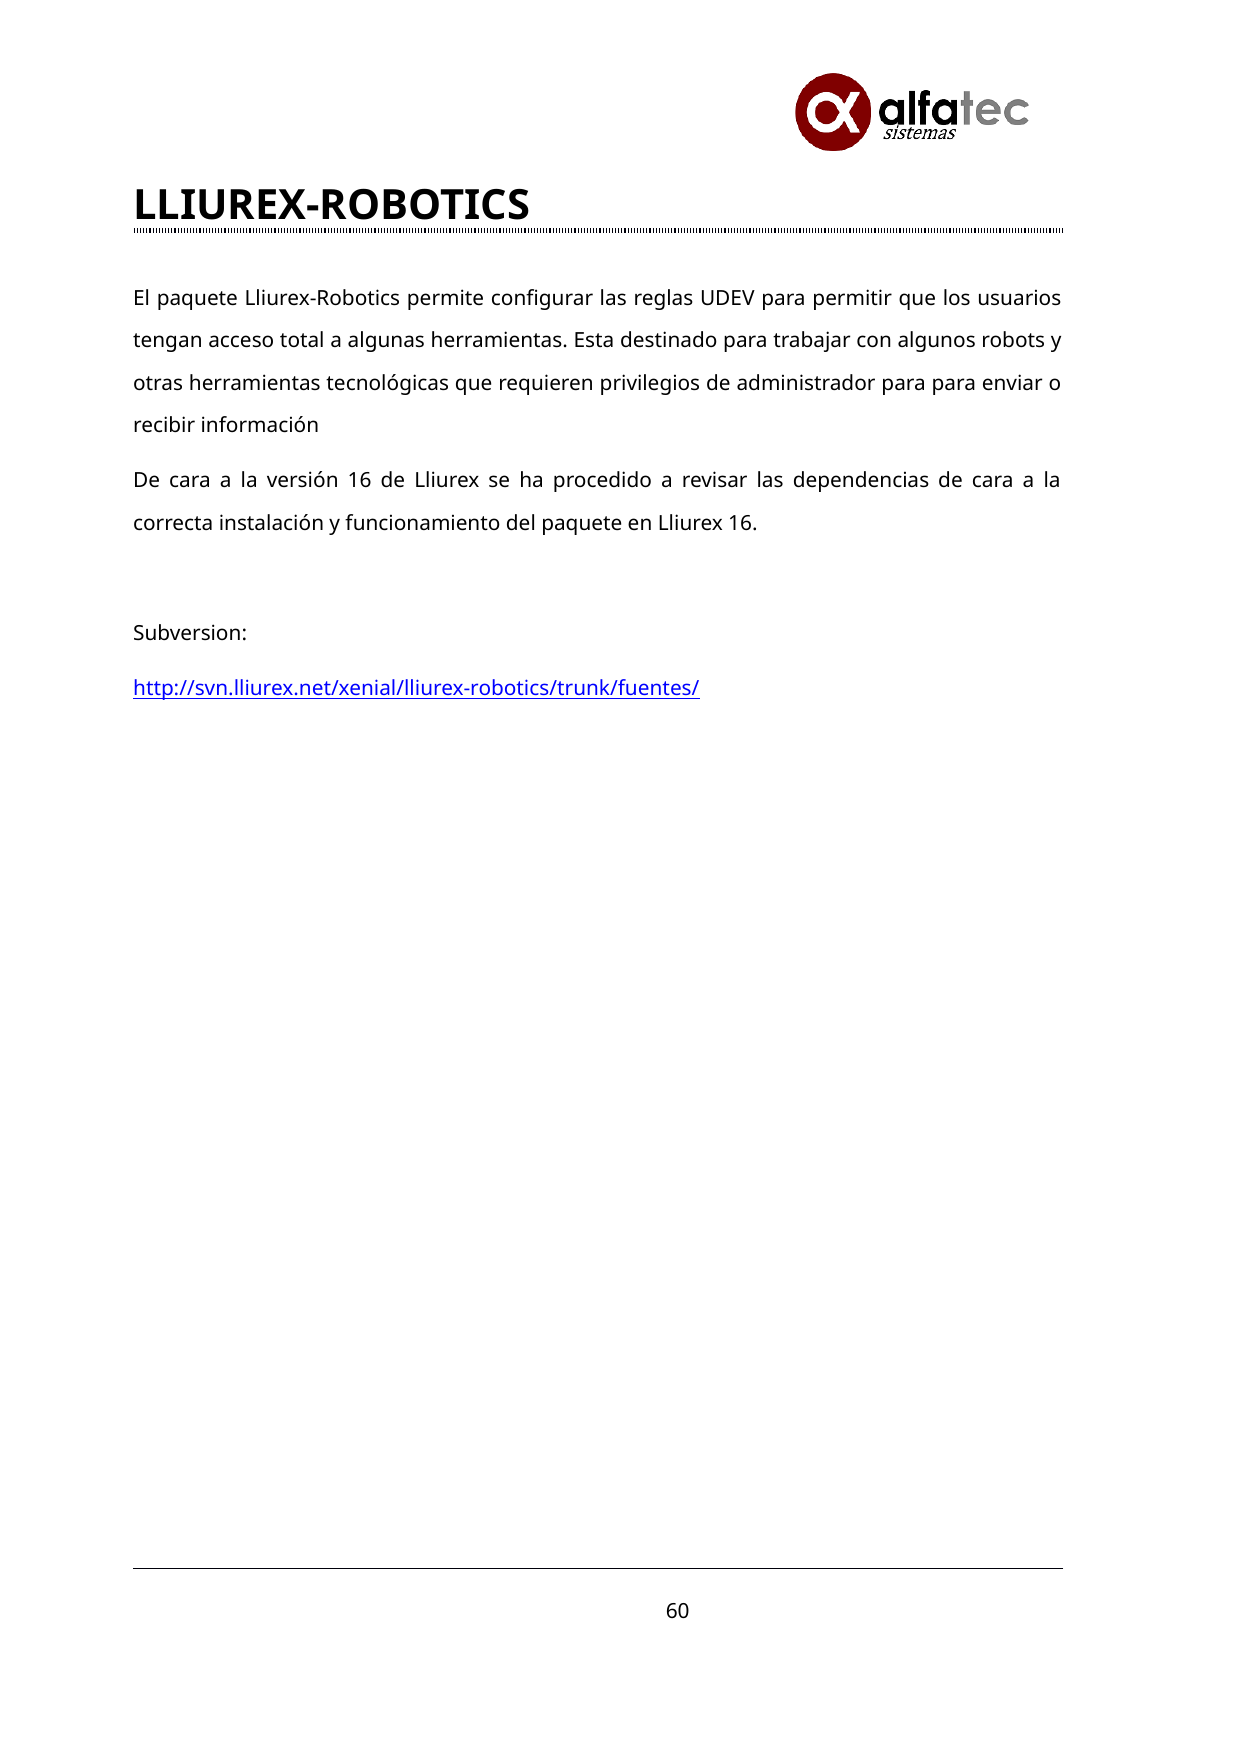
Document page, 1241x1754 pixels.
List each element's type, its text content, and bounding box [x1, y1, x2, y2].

text http://svn.lliurex.net/xenial/lliurex-robotics/trunk/fuentes/ [133, 673, 1063, 702]
text El paquete Lliurex-Robotics permite configurar las reglas UDEV para permitir que los usuarios tengan acceso total a algunas herramientas. Esta destinado para trabajar con algunos robots y otras herramientas tecnológicas que requieren privilegios de administrador para para enviar o recibir información [133, 283, 1063, 439]
picture [795, 73, 1031, 151]
text Subversion: [133, 618, 1063, 647]
text De cara a la versión 16 de Lliurex se ha procedido a revisar las dependencias de cara a la correcta instalación y funcionamiento del paquete en Lliurex 16. [133, 466, 1063, 537]
subtitle LLIUREX-ROBOTICS [133, 193, 1063, 233]
